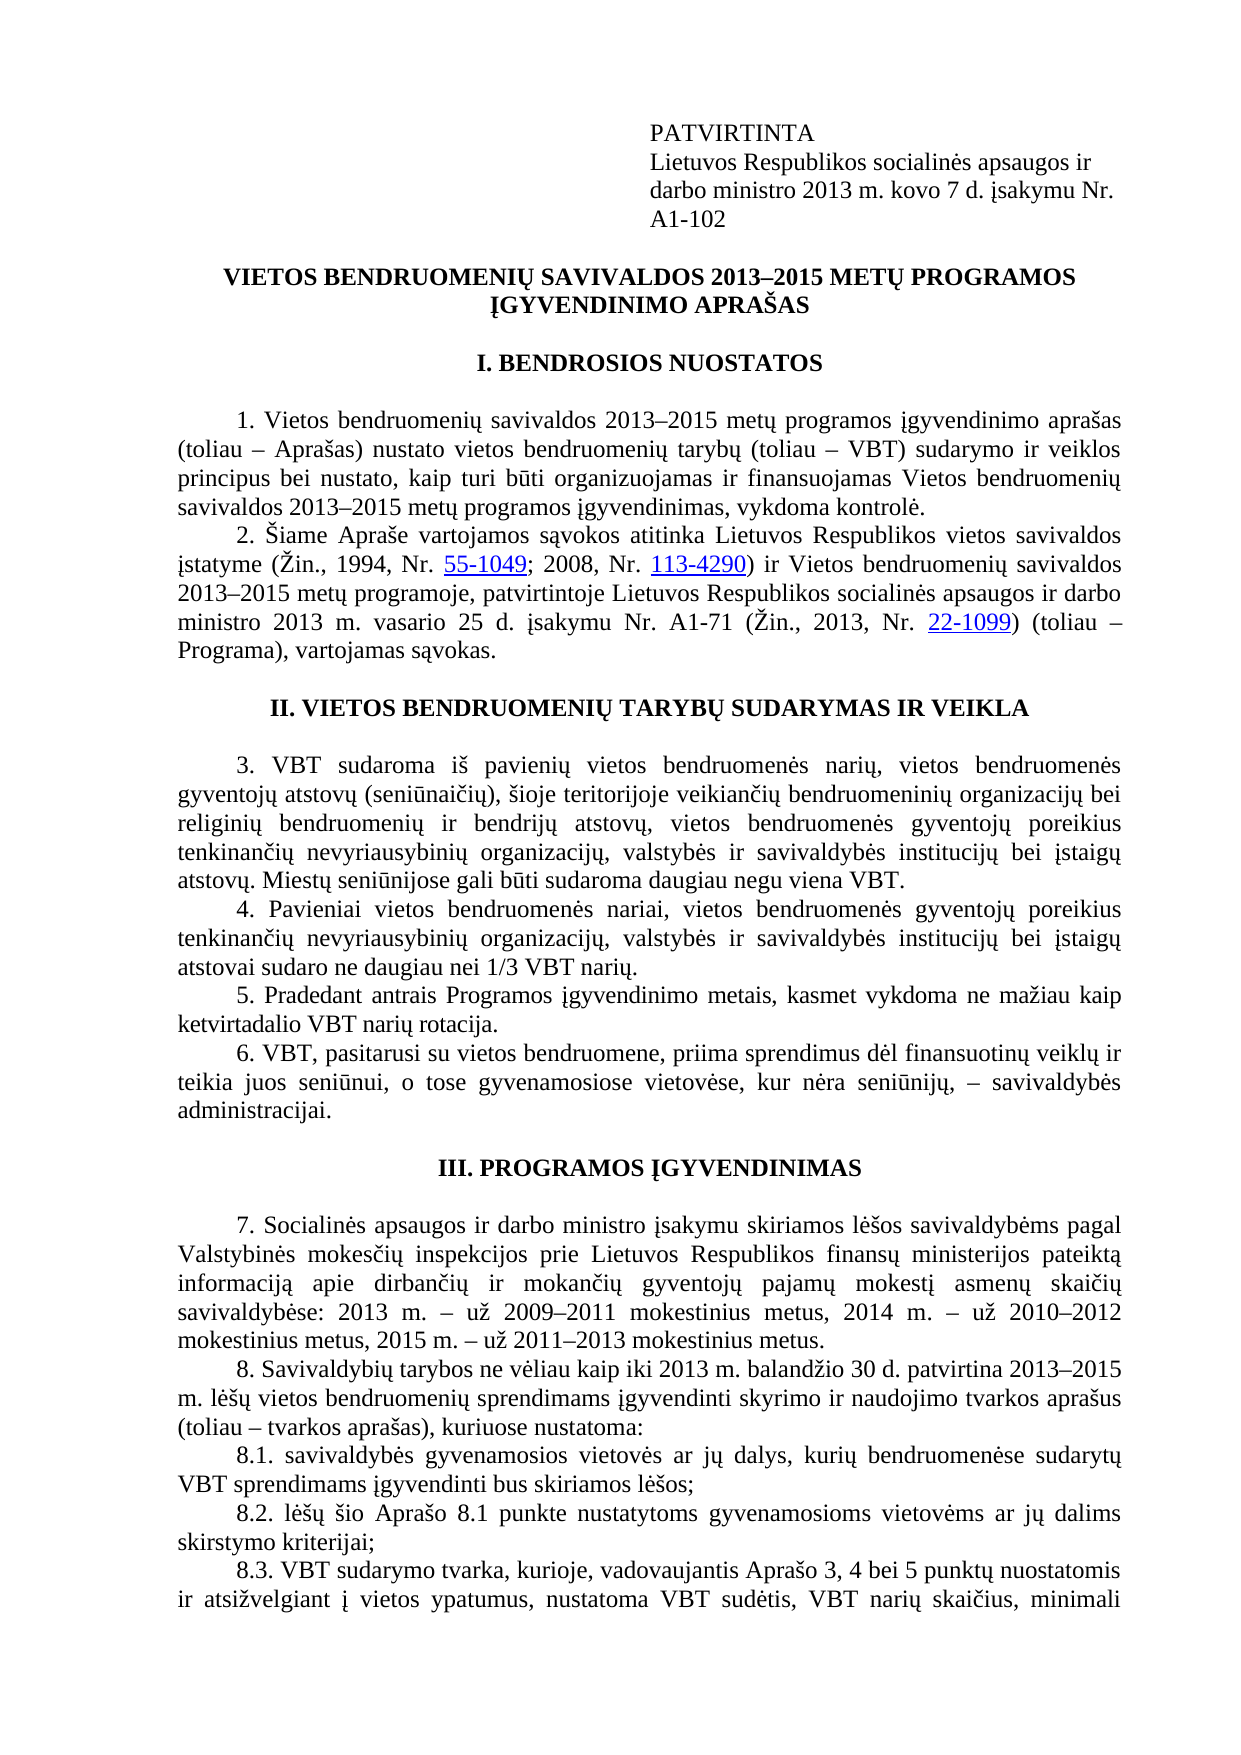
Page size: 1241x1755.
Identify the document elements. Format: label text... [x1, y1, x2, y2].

text 7. Socialinės apsaugos ir darbo ministro įsakymu skiriamos lėšos savivaldybėms pagal Valstybinės mokesčių inspekcijos prie Lietuvos Respublikos finansų ministerijos pateiktą informaciją apie dirbančių ir mokančių gyventojų pajamų mokestį asmenų skaičių savivaldybėse: 2013 m. – už 2009–2011 mokestinius metus, 2014 m. – už 2010–2012 mokestinius metus, 2015 m. – už 2011–2013 mokestinius metus. [177, 1211, 1122, 1354]
text 8.3. VBT sudarymo tvarka, kurioje, vadovaujantis Aprašo 3, 4 bei 5 punktų nuostatomis ir atsižvelgiant į vietos ypatumus, nustatoma VBT sudėtis, VBT narių skaičius, minimali [177, 1556, 1122, 1613]
text 8.2. lėšų šio Aprašo 8.1 punkte nustatytoms gyvenamosioms vietovėms ar jų dalims skirstymo kriterijai; [177, 1498, 1122, 1556]
text I. Bendrosios nuostatos [177, 348, 1122, 377]
text PATVIRTINTA [649, 118, 1122, 147]
text 5. Pradedant antrais Programos įgyvendinimo metais, kasmet vykdoma ne mažiau kaip ketvirtadalio VBT narių rotacija. [177, 981, 1122, 1038]
text 2. Šiame Apraše vartojamos sąvokos atitinka Lietuvos Respublikos vietos savivaldos įstatyme (Žin., 1994, Nr. 55-1049; 2008, Nr. 113-4290) ir Vietos bendruomenių savivaldos 2013–2015 metų programoje, patvirtintoje Lietuvos Respublikos socialinės apsaugos ir darbo ministro 2013 m. vasario 25 d. įsakymu Nr. A1-71 (Žin., 2013, Nr. 22-1099) (toliau – Programa), vartojamas sąvokas. [177, 521, 1122, 664]
text Vietos bendruomenių savivaldos 2013–2015 metų programos įgyvendinimo APRAŠAS [177, 262, 1122, 319]
text 1. Vietos bendruomenių savivaldos 2013–2015 metų programos įgyvendinimo aprašas (toliau – Aprašas) nustato vietos bendruomenių tarybų (toliau – VBT) sudarymo ir veiklos principus bei nustato, kaip turi būti organizuojamas ir finansuojamas Vietos bendruomenių savivaldos 2013–2015 metų programos įgyvendinimas, vykdoma kontrolė. [177, 406, 1122, 521]
text Lietuvos Respublikos socialinės apsaugos ir darbo ministro 2013 m. kovo 7 d. įsakymu Nr. A1-102 [649, 147, 1122, 233]
text 8. Savivaldybių tarybos ne vėliau kaip iki 2013 m. balandžio 30 d. patvirtina 2013–2015 m. lėšų vietos bendruomenių sprendimams įgyvendinti skyrimo ir naudojimo tvarkos aprašus (toliau – tvarkos aprašas), kuriuose nustatoma: [177, 1354, 1122, 1441]
text II. VIETOS BENDRUOMENIŲ TARYBŲ SUDARYMAS IR VEIKLA [177, 693, 1122, 722]
text III. PROGRAMOS ĮGYVENDINIMAS [177, 1153, 1122, 1182]
text 6. VBT, pasitarusi su vietos bendruomene, priima sprendimus dėl finansuotinų veiklų ir teikia juos seniūnui, o tose gyvenamosiose vietovėse, kur nėra seniūnijų, – savivaldybės administracijai. [177, 1038, 1122, 1124]
text 8.1. savivaldybės gyvenamosios vietovės ar jų dalys, kurių bendruomenėse sudarytų VBT sprendimams įgyvendinti bus skiriamos lėšos; [177, 1441, 1122, 1498]
text 3. VBT sudaroma iš pavienių vietos bendruomenės narių, vietos bendruomenės gyventojų atstovų (seniūnaičių), šioje teritorijoje veikiančių bendruomeninių organizacijų bei religinių bendruomenių ir bendrijų atstovų, vietos bendruomenės gyventojų poreikius tenkinančių nevyriausybinių organizacijų, valstybės ir savivaldybės institucijų bei įstaigų atstovų. Miestų seniūnijose gali būti sudaroma daugiau negu viena VBT. [177, 751, 1122, 894]
text 4. Pavieniai vietos bendruomenės nariai, vietos bendruomenės gyventojų poreikius tenkinančių nevyriausybinių organizacijų, valstybės ir savivaldybės institucijų bei įstaigų atstovai sudaro ne daugiau nei 1/3 VBT narių. [177, 894, 1122, 981]
